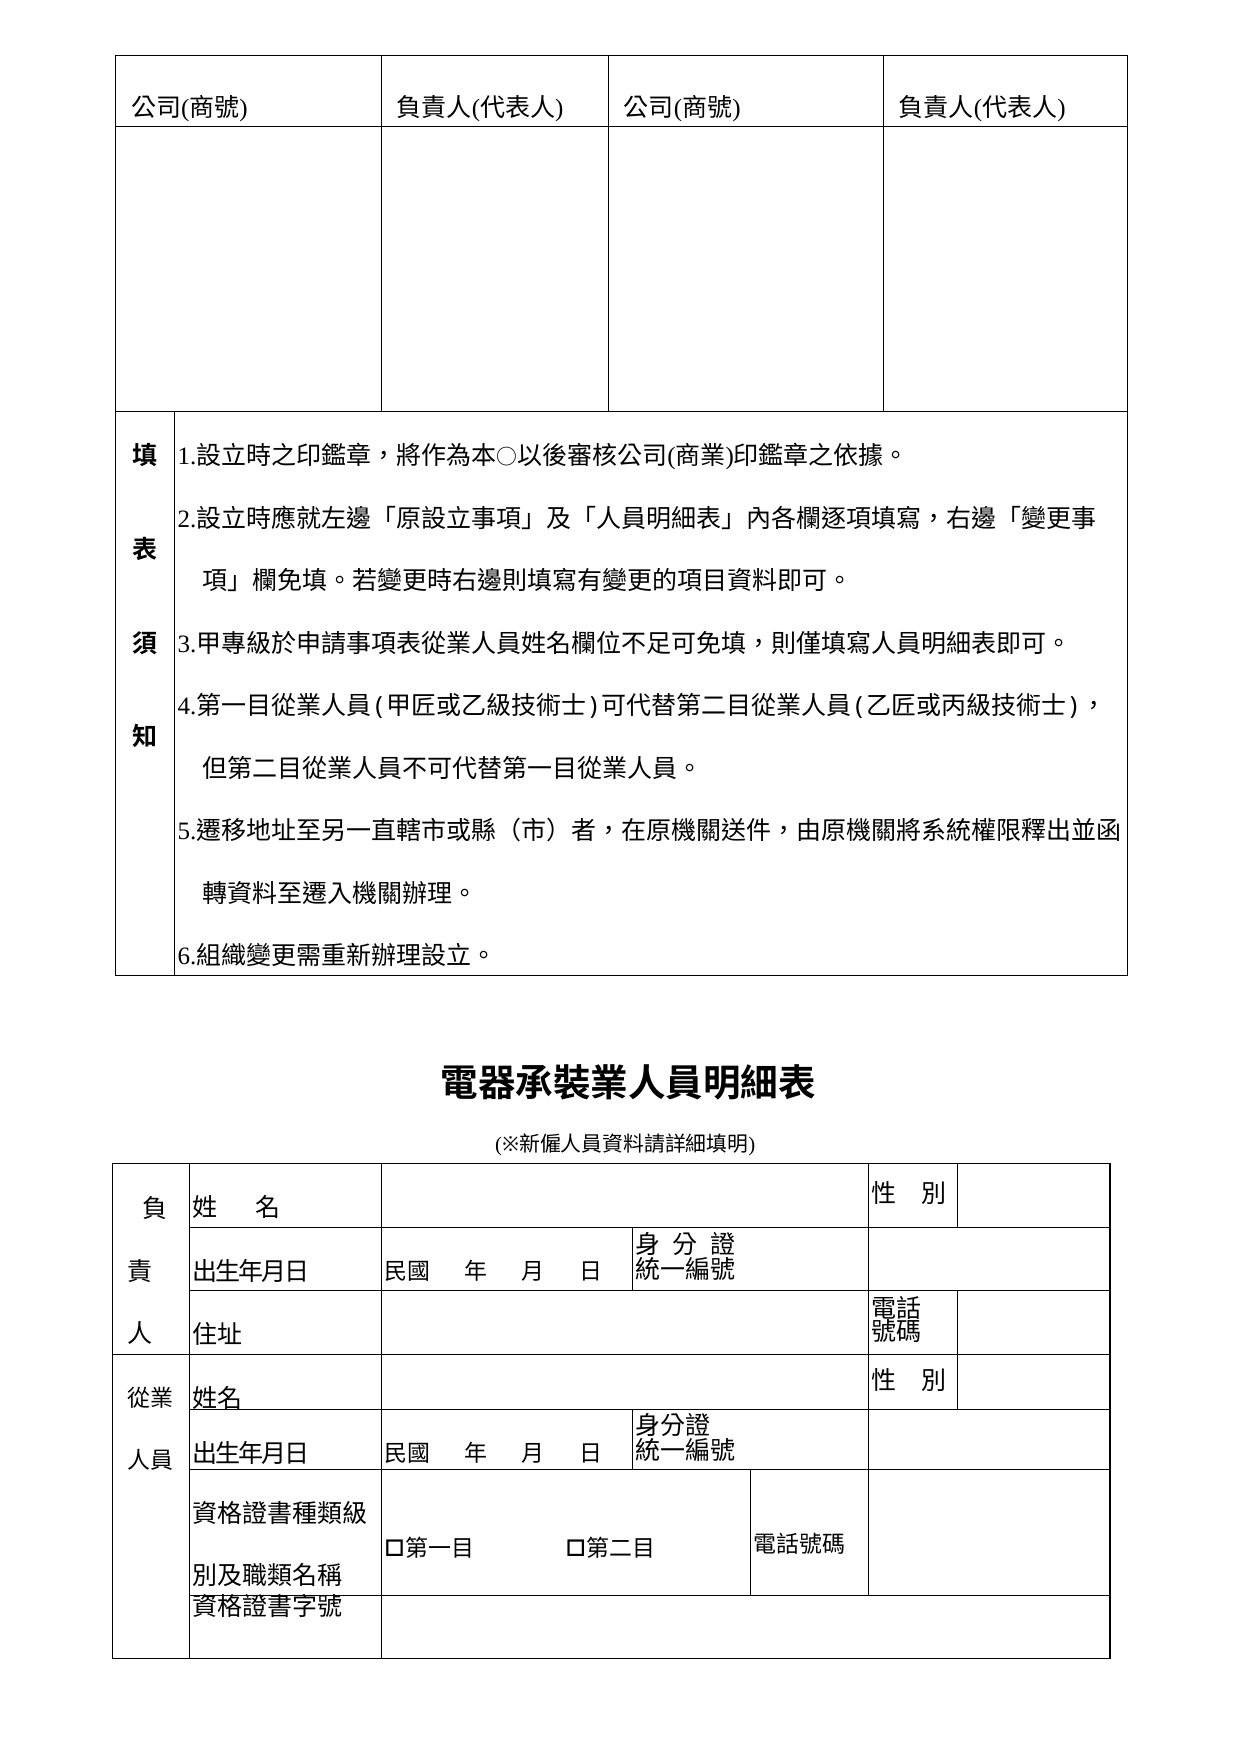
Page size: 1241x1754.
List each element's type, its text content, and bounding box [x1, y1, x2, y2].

table_cell 出生年月日 [190, 1410, 381, 1468]
table_cell [382, 1355, 868, 1409]
table_cell 身分證 統一編號 [633, 1410, 868, 1468]
table_cell [382, 127, 608, 411]
table_cell [869, 1470, 1109, 1594]
table_cell [869, 1228, 1109, 1290]
table_cell [884, 127, 1127, 411]
table_cell 資格證書種類級別及職類名稱 [190, 1470, 381, 1594]
table_cell 姓名 [190, 1355, 381, 1409]
table_header 性 別 [869, 1164, 957, 1227]
table_cell 出生年月日 [190, 1228, 381, 1290]
table_cell 公司(商號) [116, 56, 381, 126]
table_cell 填表須知 [116, 412, 174, 974]
table_cell 負責人(代表人) [382, 56, 608, 126]
table_cell 資格證書字號 [190, 1596, 381, 1658]
table_cell [609, 127, 883, 411]
table_cell [382, 1596, 1109, 1658]
table_header 負責人 [113, 1164, 189, 1354]
table_cell 性 別 [869, 1355, 957, 1409]
text 電器承裝業人員明細表 [112, 1038, 1144, 1101]
table_cell 民國 年 月 日 [382, 1228, 632, 1290]
text (※新僱人員資料請詳細填明) [112, 1101, 1144, 1163]
table_cell 負責人(代表人) [884, 56, 1127, 126]
table_cell 電話 號碼 [869, 1291, 957, 1354]
table_header [382, 1164, 868, 1227]
table_cell 民國 年 月 日 [382, 1410, 632, 1468]
table_cell [958, 1291, 1109, 1354]
table_cell 從業人員 [113, 1355, 189, 1658]
table_cell [958, 1355, 1109, 1409]
table_cell 電話號碼 [751, 1470, 868, 1594]
table_cell [382, 1291, 868, 1354]
table_cell 身 分 證 統一編號 [633, 1228, 868, 1290]
table_cell [116, 127, 381, 411]
table_cell 住址 [190, 1291, 381, 1354]
table_cell 公司(商號) [609, 56, 883, 126]
table_header [958, 1164, 1109, 1227]
table_cell 1.設立時之印鑑章，將作為本○以後審核公司(商業)印鑑章之依據。 2.設立時應就左邊「原設立事項」及「人員明細表」內各欄逐項填寫，右邊「變更事項」欄免填。若變更時右邊則填寫有變更的項目資料即可。 3.甲專級於申請事項表從業人員姓名欄位不足可免填，則僅填寫人員明細表即可。 4.第一目從業人員(甲匠或乙級技術士)可代替第二目從業人員(乙匠或丙級技術士)，但第二目從業人員不可代替第一目從業人員。 5.遷移地址至另一直轄市或縣（市）者，在原機關送件，由原機關將系統權限釋出並函轉資料至遷入機關辦理。 6.組織變更需重新辦理設立。 [175, 412, 1127, 974]
table_cell [869, 1410, 1109, 1468]
table_header 姓 名 [190, 1164, 381, 1227]
table_cell 第一目 第二目 [382, 1470, 750, 1594]
